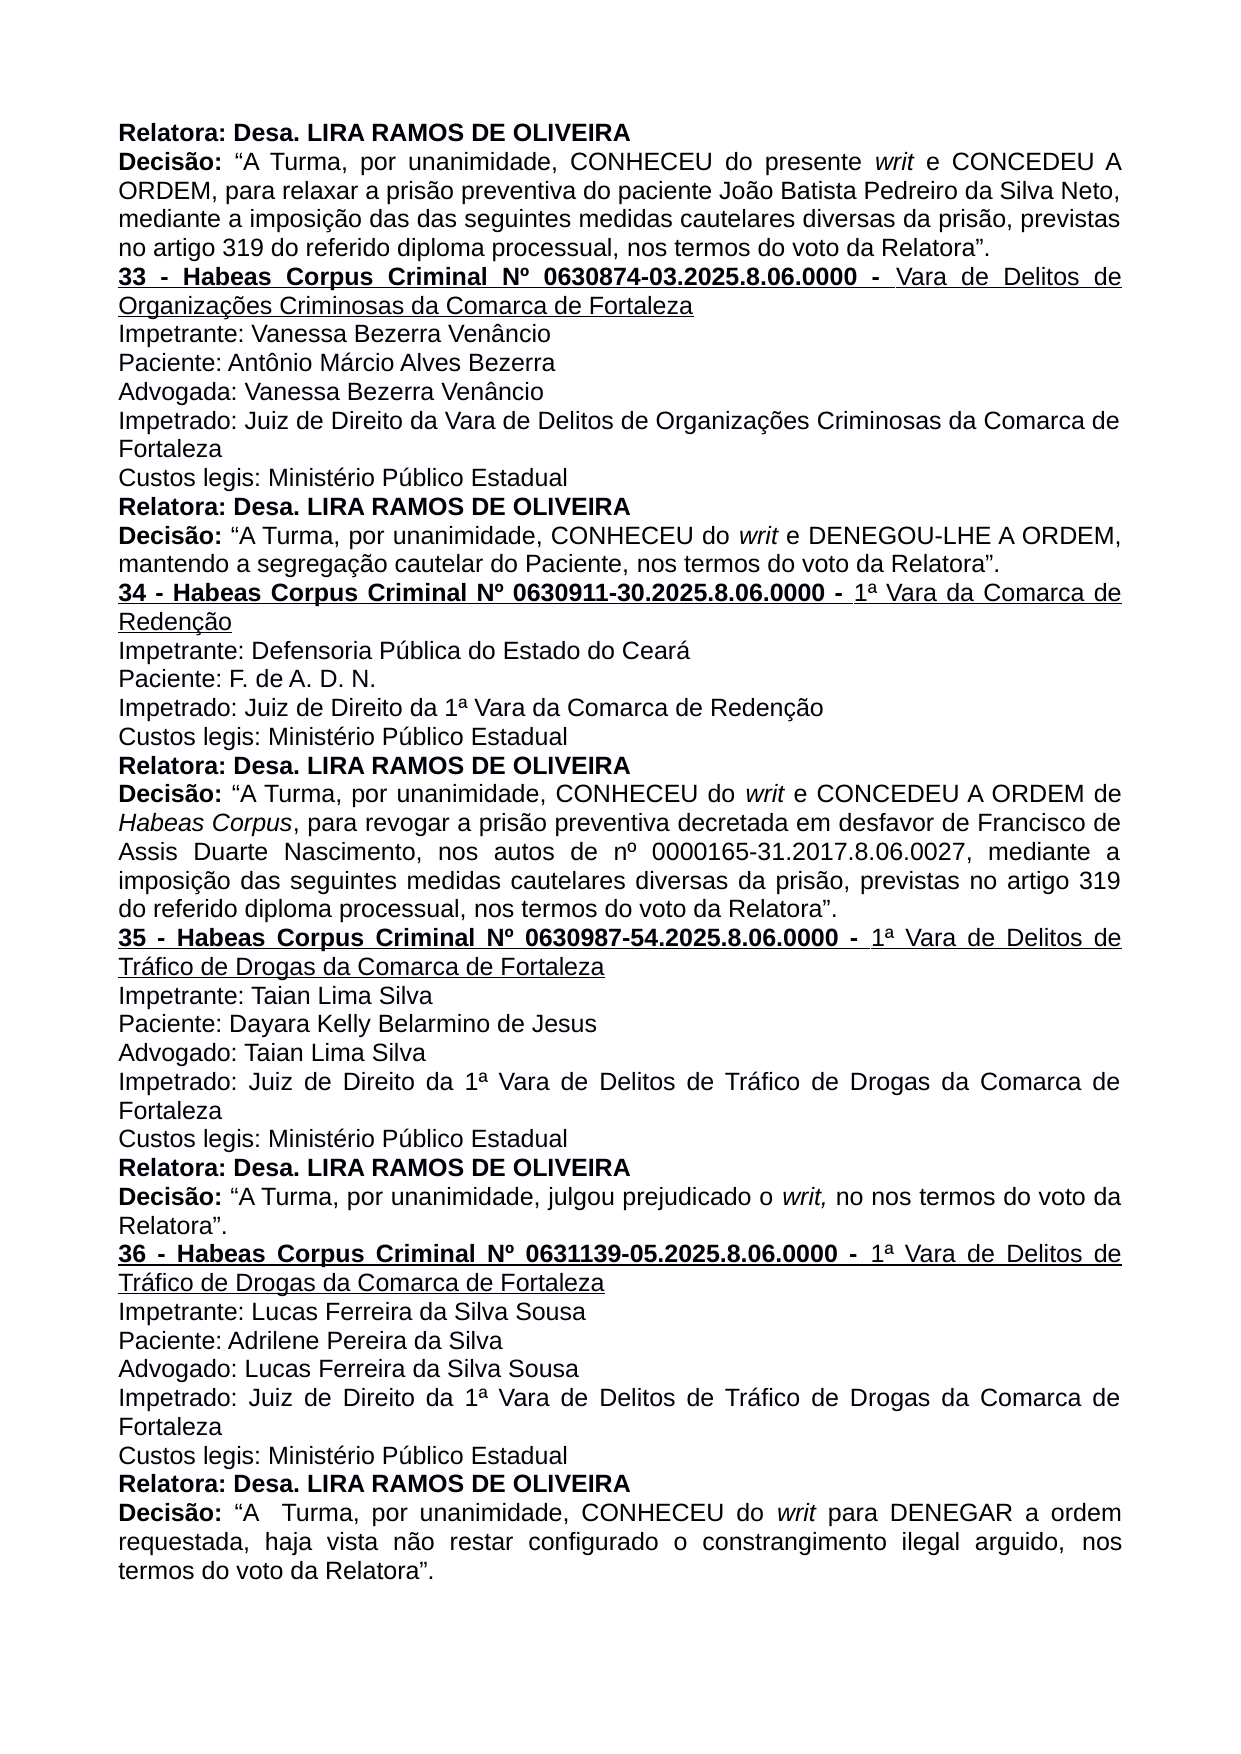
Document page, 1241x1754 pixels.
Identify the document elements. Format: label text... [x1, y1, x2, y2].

text Paciente: F. de A. D. N. [118, 664, 1122, 693]
text Relatora: Desa. LIRA RAMOS DE OLIVEIRA [118, 1153, 1122, 1182]
text Impetrante: Defensoria Pública do Estado do Ceará [118, 636, 1122, 664]
text 35 - Habeas Corpus Criminal Nº 0630987-54.2025.8.06.0000 - 1ª Vara de Delitos de [118, 923, 1122, 948]
text Decisão: “A Turma, por unanimidade, CONHECEU do writ e CONCEDEU A ORDEM de Habeas Corpus, para revogar a prisão preventiva decretada em desfavor de Francisco de Assis Duarte Nascimento, nos autos de nº 0000165-31.2017.8.06.0027, mediante a imposição das seguintes medidas cautelares diversas da prisão, previstas no artigo 319 do referido diploma processual, nos termos do voto da Relatora”. [118, 779, 1122, 923]
text Advogado: Taian Lima Silva [118, 1038, 1122, 1067]
text Relatora: Desa. LIRA RAMOS DE OLIVEIRA [118, 751, 1122, 779]
text Advogada: Vanessa Bezerra Venâncio [118, 377, 1122, 406]
text Decisão: “A Turma, por unanimidade, CONHECEU do presente writ e CONCEDEU A ORDEM, para relaxar a prisão preventiva do paciente João Batista Pedreiro da Silva Neto, mediante a imposição das das seguintes medidas cautelares diversas da prisão, previstas no artigo 319 do referido diploma processual, nos termos do voto da Relatora”. [118, 147, 1122, 262]
text 34 - Habeas Corpus Criminal Nº 0630911-30.2025.8.06.0000 - 1ª Vara da Comarca de [118, 578, 1122, 603]
text Organizações Criminosas da Comarca de Fortaleza [118, 288, 1122, 319]
text Decisão: “A Turma, por unanimidade, CONHECEU do writ e DENEGOU-LHE A ORDEM, mantendo a segregação cautelar do Paciente, nos termos do voto da Relatora”. [118, 521, 1122, 578]
text Custos legis: Ministério Público Estadual [118, 463, 1122, 492]
text Custos legis: Ministério Público Estadual [118, 1441, 1122, 1469]
text Paciente: Adrilene Pereira da Silva [118, 1326, 1122, 1354]
text Advogado: Lucas Ferreira da Silva Sousa [118, 1354, 1122, 1383]
text Paciente: Antônio Márcio Alves Bezerra [118, 348, 1122, 377]
text Redenção [118, 604, 1122, 636]
text 36 - Habeas Corpus Criminal Nº 0631139-05.2025.8.06.0000 - 1ª Vara de Delitos de [118, 1239, 1122, 1264]
text Decisão: “A Turma, por unanimidade, CONHECEU do writ para DENEGAR a ordem requestada, haja vista não restar configurado o constrangimento ilegal arguido, nos termos do voto da Relatora”. [118, 1498, 1122, 1584]
text Relatora: Desa. LIRA RAMOS DE OLIVEIRA [118, 1469, 1122, 1498]
text Impetrado: Juiz de Direito da Vara de Delitos de Organizações Criminosas da Comarca de Fortaleza [118, 406, 1122, 463]
text Impetrante: Vanessa Bezerra Venâncio [118, 319, 1122, 348]
text Tráfico de Drogas da Comarca de Fortaleza [118, 949, 1122, 981]
text Impetrado: Juiz de Direito da 1ª Vara de Delitos de Tráfico de Drogas da Comarca de Fortaleza [118, 1383, 1122, 1441]
text Decisão: “A Turma, por unanimidade, julgou prejudicado o writ, no nos termos do voto da Relatora”. [118, 1182, 1122, 1239]
text Custos legis: Ministério Público Estadual [118, 722, 1122, 751]
text Impetrado: Juiz de Direito da 1ª Vara da Comarca de Redenção [118, 693, 1122, 722]
text Paciente: Dayara Kelly Belarmino de Jesus [118, 1009, 1122, 1038]
text 33 - Habeas Corpus Criminal Nº 0630874-03.2025.8.06.0000 - Vara de Delitos de [118, 262, 1122, 287]
text Impetrante: Lucas Ferreira da Silva Sousa [118, 1297, 1122, 1326]
text Relatora: Desa. LIRA RAMOS DE OLIVEIRA [118, 118, 1122, 147]
text Custos legis: Ministério Público Estadual [118, 1124, 1122, 1153]
text Impetrante: Taian Lima Silva [118, 981, 1122, 1009]
text Tráfico de Drogas da Comarca de Fortaleza [118, 1266, 1122, 1297]
text Impetrado: Juiz de Direito da 1ª Vara de Delitos de Tráfico de Drogas da Comarca de Fortaleza [118, 1067, 1122, 1124]
text Relatora: Desa. LIRA RAMOS DE OLIVEIRA [118, 492, 1122, 521]
